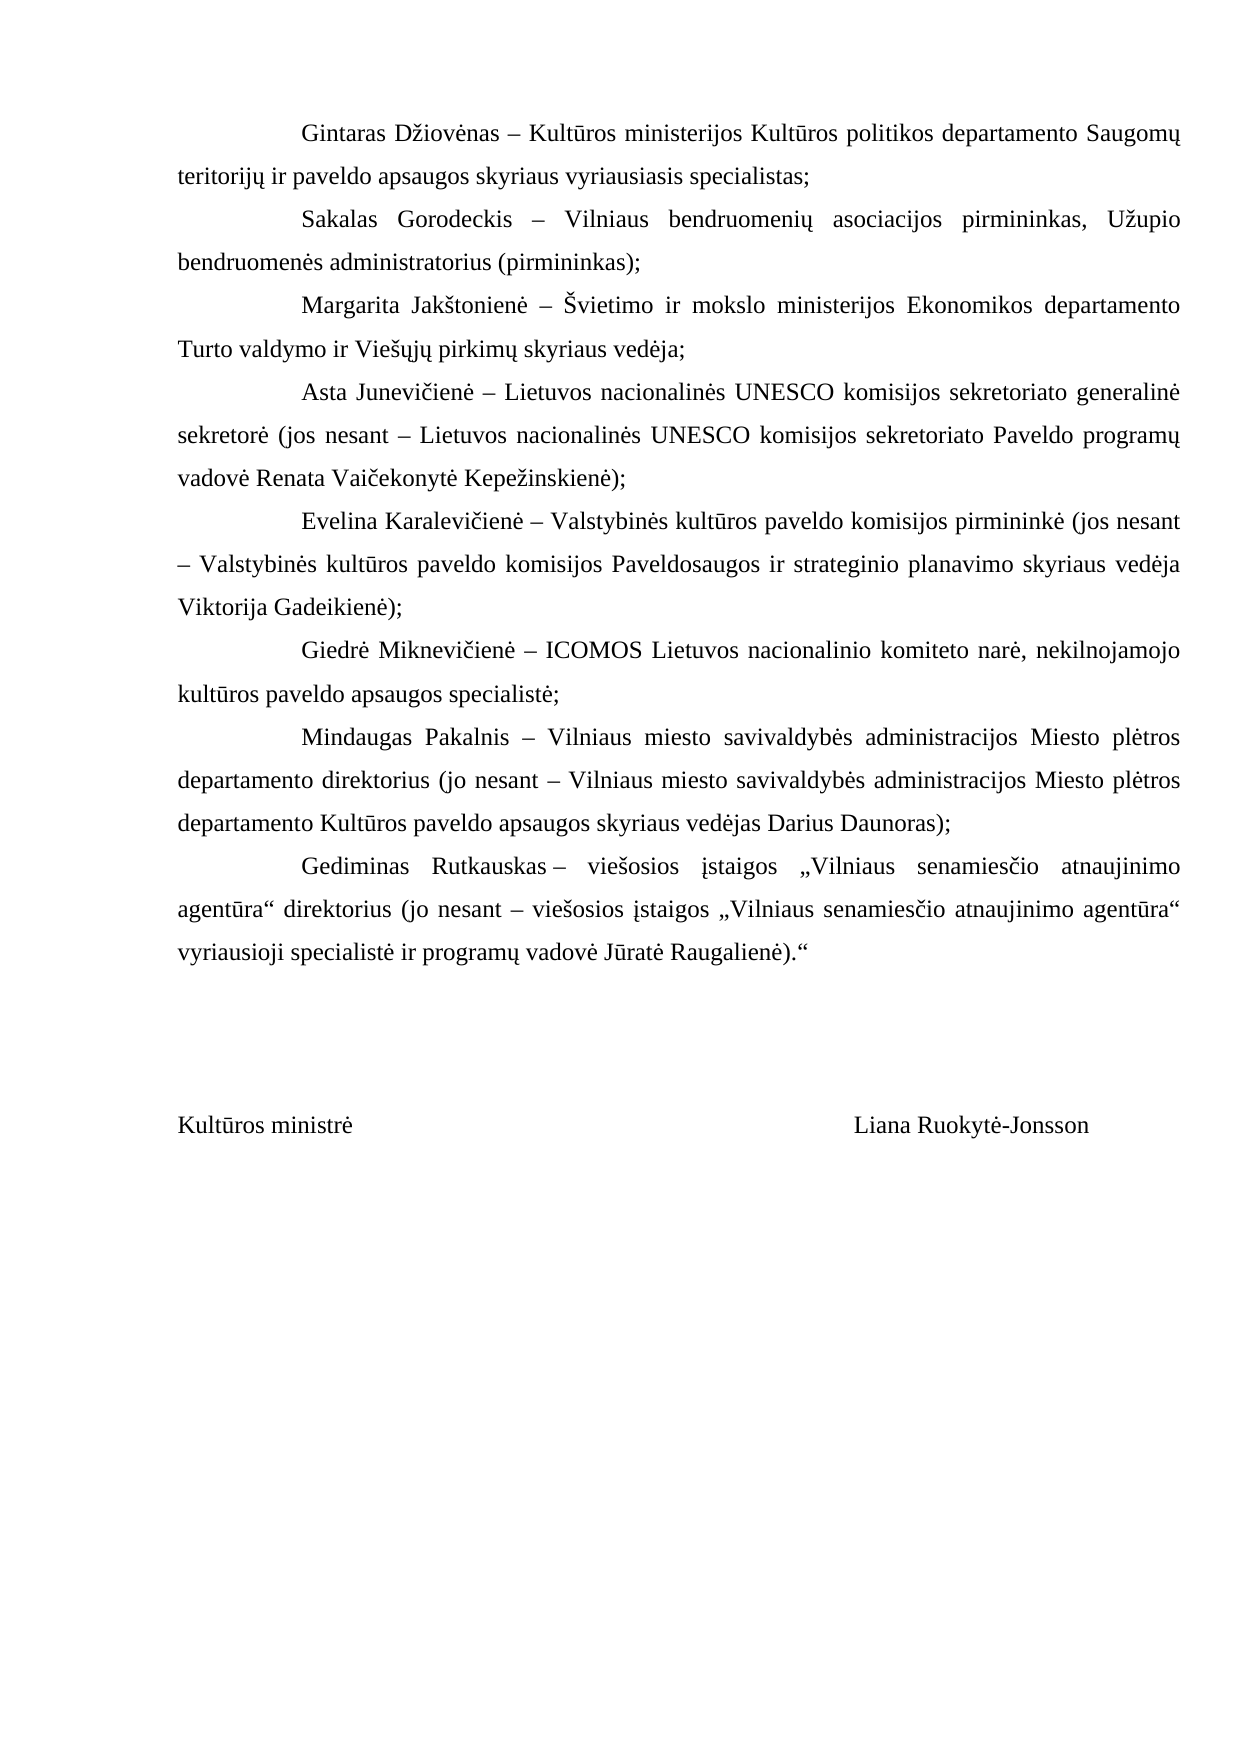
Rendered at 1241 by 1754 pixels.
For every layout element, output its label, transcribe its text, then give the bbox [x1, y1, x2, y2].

text Asta Junevičienė – Lietuvos nacionalinės UNESCO komisijos sekretoriato generalinė sekretorė (jos nesant – Lietuvos nacionalinės UNESCO komisijos sekretoriato Paveldo programų vadovė Renata Vaičekonytė Kepežinskienė); [177, 377, 1181, 492]
text Mindaugas Pakalnis – Vilniaus miesto savivaldybės administracijos Miesto plėtros departamento direktorius (jo nesant – Vilniaus miesto savivaldybės administracijos Miesto plėtros departamento Kultūros paveldo apsaugos skyriaus vedėjas Darius Daunoras); [177, 722, 1181, 837]
text Sakalas Gorodeckis – Vilniaus bendruomenių asociacijos pirmininkas, Užupio bendruomenės administratorius (pirmininkas); [177, 204, 1181, 276]
text Kultūros ministrė Liana Ruokytė-Jonsson [177, 1110, 1181, 1139]
text Gintaras Džiovėnas – Kultūros ministerijos Kultūros politikos departamento Saugomų teritorijų ir paveldo apsaugos skyriaus vyriausiasis specialistas; [177, 118, 1181, 190]
text Evelina Karalevičienė – Valstybinės kultūros paveldo komisijos pirmininkė (jos nesant – Valstybinės kultūros paveldo komisijos Paveldosaugos ir strateginio planavimo skyriaus vedėja Viktorija Gadeikienė); [177, 506, 1181, 621]
text Giedrė Miknevičienė – ICOMOS Lietuvos nacionalinio komiteto narė, nekilnojamojo kultūros paveldo apsaugos specialistė; [177, 636, 1181, 707]
text Margarita Jakštonienė – Švietimo ir mokslo ministerijos Ekonomikos departamento Turto valdymo ir Viešųjų pirkimų skyriaus vedėja; [177, 291, 1181, 362]
text Gediminas Rutkauskas – viešosios įstaigos „Vilniaus senamiesčio atnaujinimo agentūra“ direktorius (jo nesant – viešosios įstaigos „Vilniaus senamiesčio atnaujinimo agentūra“ vyriausioji specialistė ir programų vadovė Jūratė Raugalienė).“ [177, 851, 1181, 966]
